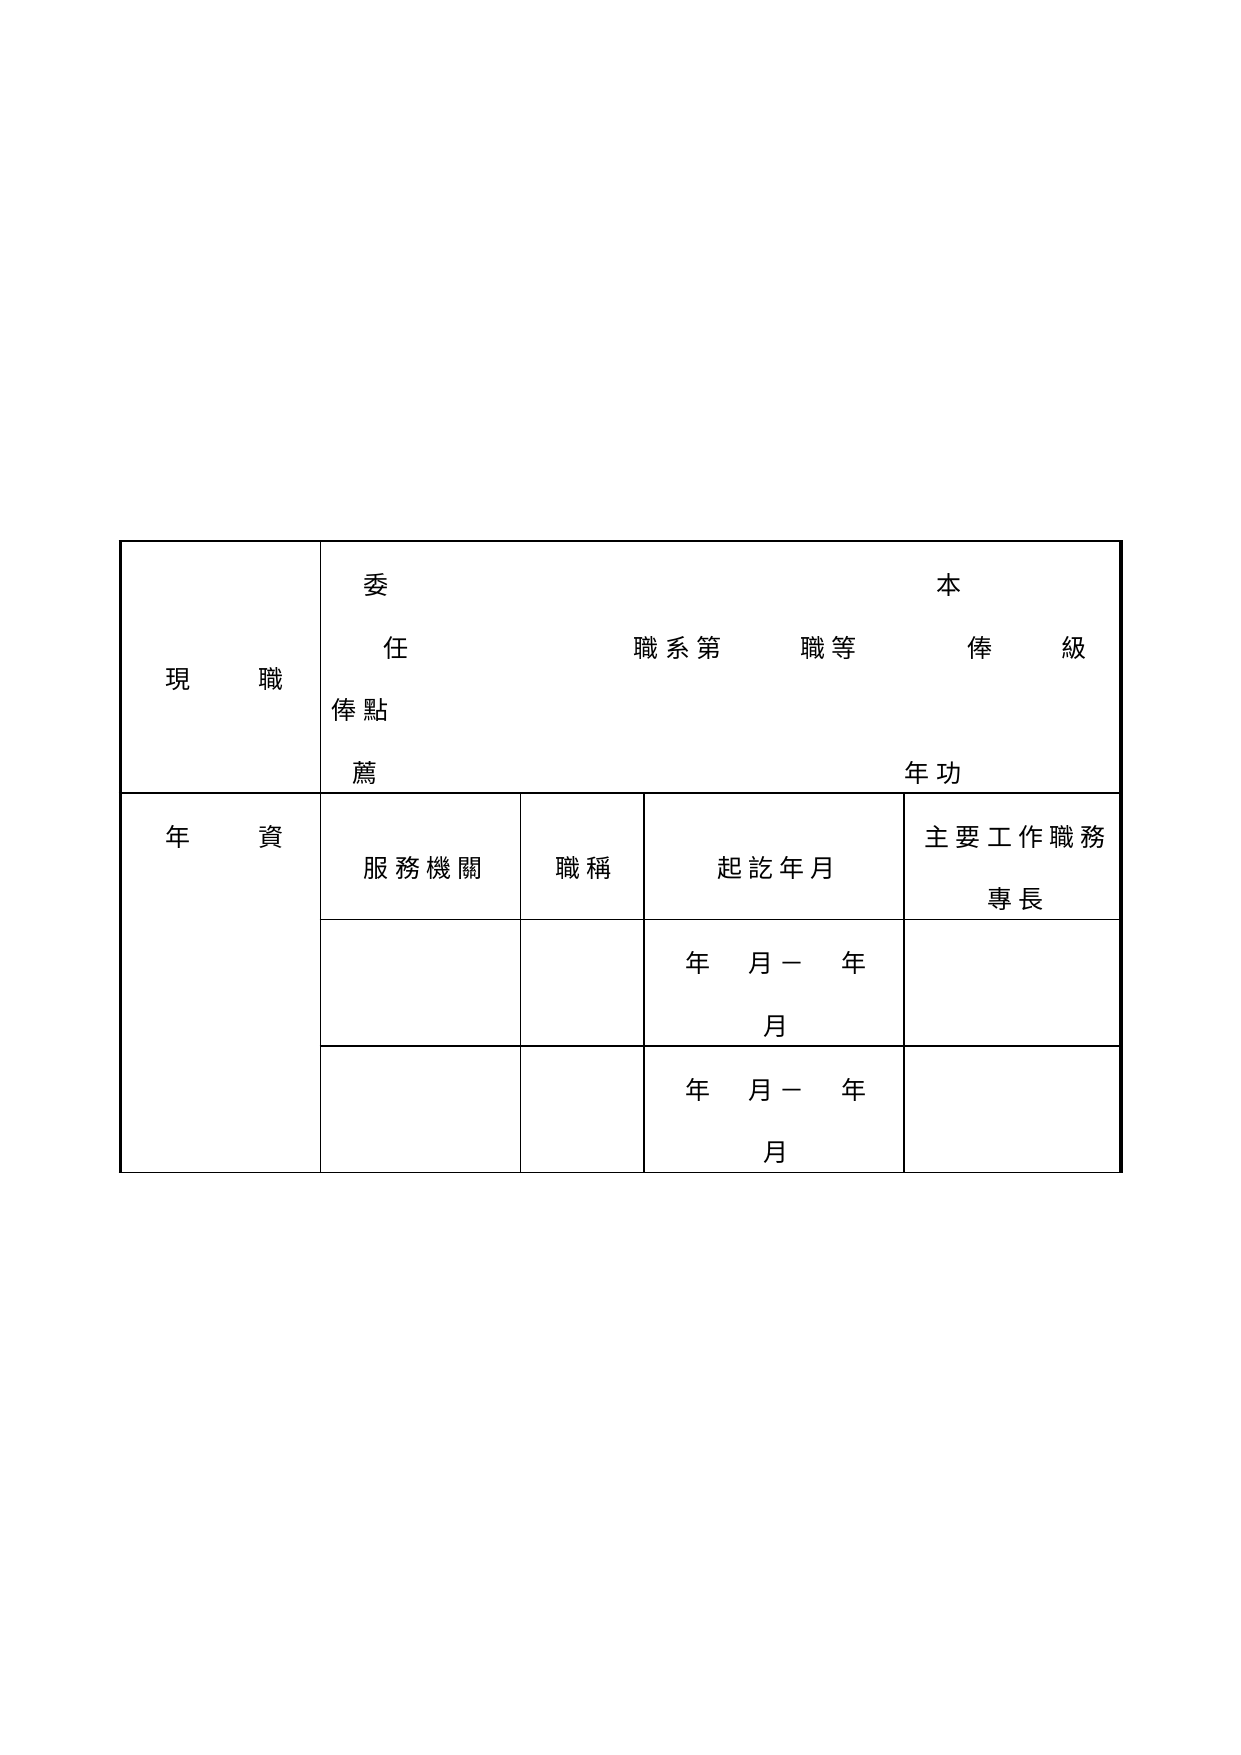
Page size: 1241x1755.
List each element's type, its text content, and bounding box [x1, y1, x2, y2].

table_cell [321, 920, 520, 1045]
table_cell 主要工作職務專長 [905, 794, 1119, 918]
table_cell 服務機關 [321, 794, 520, 918]
table_cell [521, 920, 643, 1045]
table_cell 委 本 任 職系第 職等 俸 級 俸點 薦 年功 [321, 542, 1119, 792]
table_cell 職稱 [521, 794, 643, 918]
table_cell 年 月－ 年 月 [645, 920, 903, 1045]
table_cell 年 資 [122, 794, 320, 1172]
table_cell [521, 1047, 643, 1172]
table_cell 起訖年月 [645, 794, 903, 918]
table_cell 年 月－ 年 月 [645, 1047, 903, 1172]
table_cell 現 職 [122, 542, 320, 792]
table_cell [905, 1047, 1119, 1172]
table_cell [905, 920, 1119, 1045]
table_cell [321, 1047, 520, 1172]
